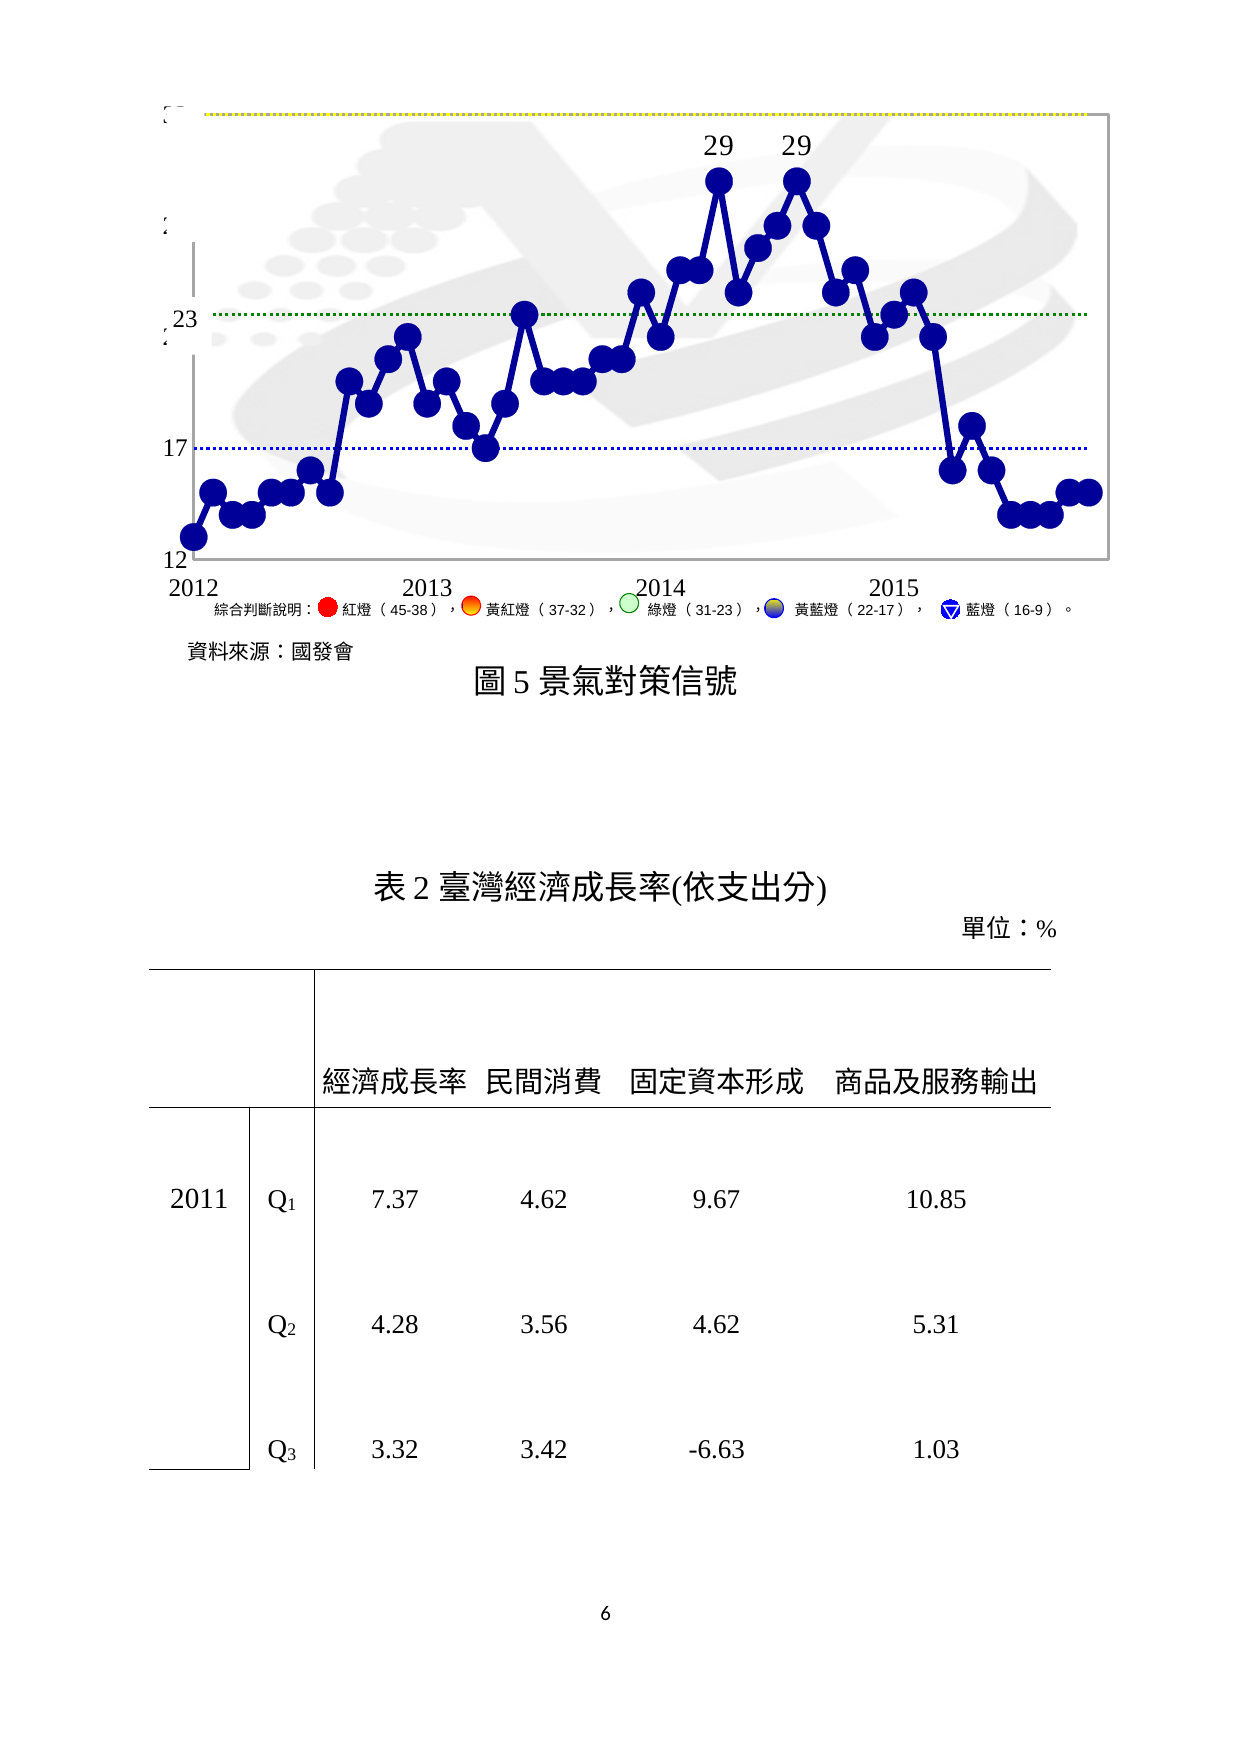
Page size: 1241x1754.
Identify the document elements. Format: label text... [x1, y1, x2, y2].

table_cell 4.62 [612, 1219, 821, 1344]
text 資料來源：國發會 [145, 636, 379, 666]
table_cell 9.67 [612, 1108, 821, 1219]
table_cell 1.03 [821, 1344, 1051, 1469]
table_cell Q1 [250, 1108, 314, 1219]
table_cell 4.62 [476, 1108, 612, 1219]
table_header [249, 970, 314, 1107]
table_cell Q3 [250, 1344, 314, 1469]
table_cell 4.28 [315, 1219, 476, 1344]
table_cell -6.63 [612, 1344, 821, 1469]
table_header [149, 970, 249, 1107]
text 單位：% [137, 909, 1057, 945]
table_cell 2011 [149, 1108, 249, 1469]
table_cell 10.85 [821, 1108, 1051, 1219]
table_cell 3.32 [315, 1344, 476, 1469]
table_cell Q2 [250, 1219, 314, 1344]
table_cell 7.37 [315, 1108, 476, 1219]
table_header 商品及服務輸出 [821, 970, 1051, 1107]
text 圖5 景氣對策信號 [148, 653, 1063, 703]
table_cell 3.56 [476, 1219, 612, 1344]
table_header 固定資本形成 [612, 970, 821, 1107]
table_cell 5.31 [821, 1219, 1051, 1344]
text 表2 臺灣經濟成長率(依支出分) [137, 859, 1063, 909]
table_header 經濟成長率 [315, 970, 476, 1107]
table_cell 3.42 [476, 1344, 612, 1469]
table_header 民間消費 [476, 970, 612, 1107]
